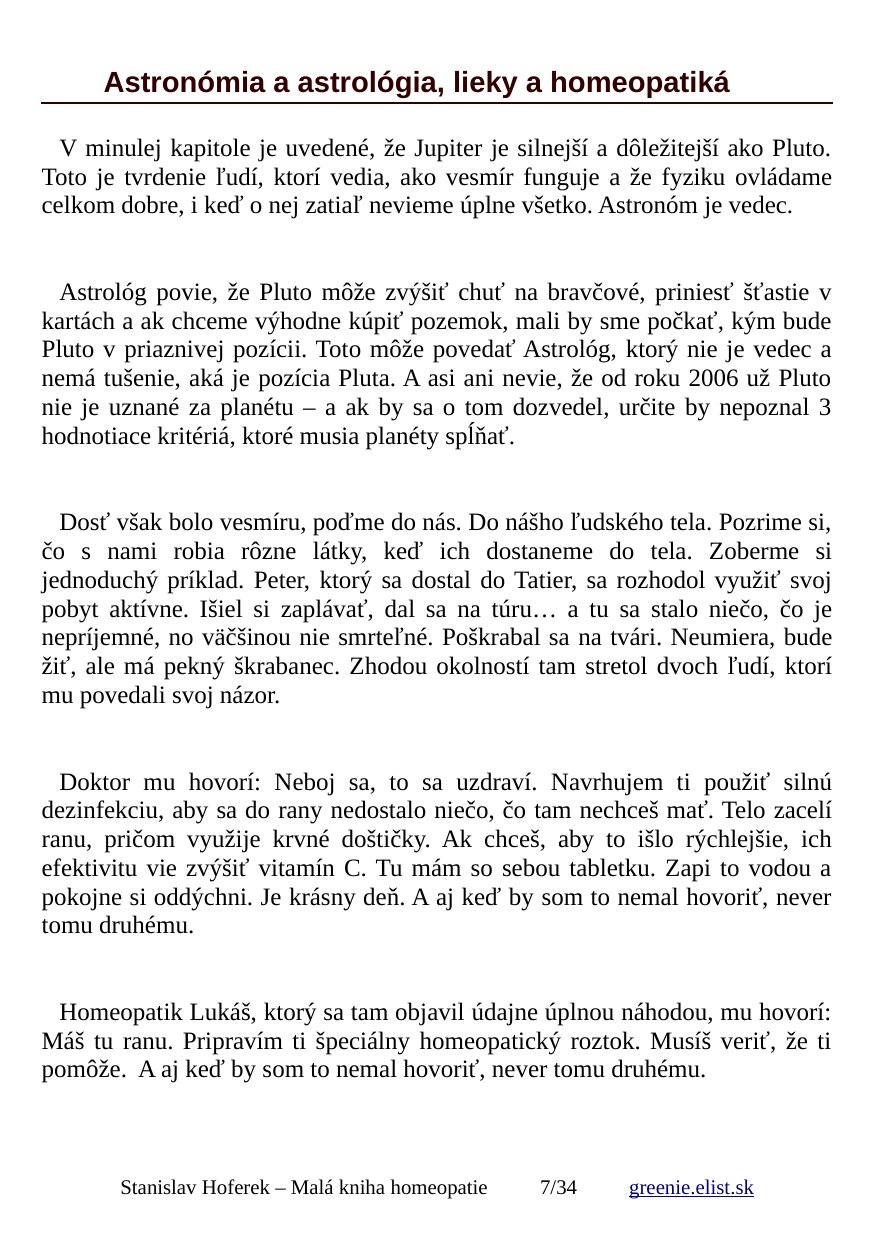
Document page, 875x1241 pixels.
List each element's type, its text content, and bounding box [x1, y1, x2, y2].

text Dosť však bolo vesmíru, poďme do nás. Do nášho ľudského tela. Pozrime si, čo s nami robia rôzne látky, keď ich dostaneme do tela. Zoberme si jednoduchý príklad. Peter, ktorý sa dostal do Tatier, sa rozhodol využiť svoj pobyt aktívne. Išiel si zaplávať, dal sa na túru… a tu sa stalo niečo, čo je nepríjemné, no väčšinou nie smrteľné. Poškrabal sa na tvári. Neumiera, bude žiť, ale má pekný škrabanec. Zhodou okolností tam stretol dvoch ľudí, ktorí mu povedali svoj názor. [41, 507, 833, 709]
text Doktor mu hovorí: Neboj sa, to sa uzdraví. Navrhujem ti použiť silnú dezinfekciu, aby sa do rany nedostalo niečo, čo tam nechceš mať. Telo zacelí ranu, pričom využije krvné doštičky. Ak chceš, aby to išlo rýchlejšie, ich efektivitu vie zvýšiť vitamín C. Tu mám so sebou tabletku. Zapi to vodou a pokojne si oddýchni. Je krásny deň. A aj keď by som to nemal hovoriť, never tomu druhému. [41, 767, 833, 939]
text V minulej kapitole je uvedené, že Jupiter je silnejší a dôležitejší ako Pluto. Toto je tvrdenie ľudí, ktorí vedia, ako vesmír funguje a že fyziku ovládame celkom dobre, i keď o nej zatiaľ nevieme úplne všetko. Astronóm je vedec. [41, 133, 833, 219]
subtitle Astronómia a astrológia, lieky a homeopatiká [41, 62, 833, 102]
text Homeopatik Lukáš, ktorý sa tam objavil údajne úplnou náhodou, mu hovorí: Máš tu ranu. Pripravím ti špeciálny homeopatický roztok. Musíš veriť, že ti pomôže. A aj keď by som to nemal hovoriť, never tomu druhému. [41, 997, 833, 1083]
text Astrológ povie, že Pluto môže zvýšiť chuť na bravčové, priniesť šťastie v kartách a ak chceme výhodne kúpiť pozemok, mali by sme počkať, kým bude Pluto v priaznivej pozícii. Toto môže povedať Astrológ, ktorý nie je vedec a nemá tušenie, aká je pozícia Pluta. A asi ani nevie, že od roku 2006 už Pluto nie je uznané za planétu – a ak by sa o tom dozvedel, určite by nepoznal 3 hodnotiace kritériá, ktoré musia planéty spĺňať. [41, 277, 833, 449]
